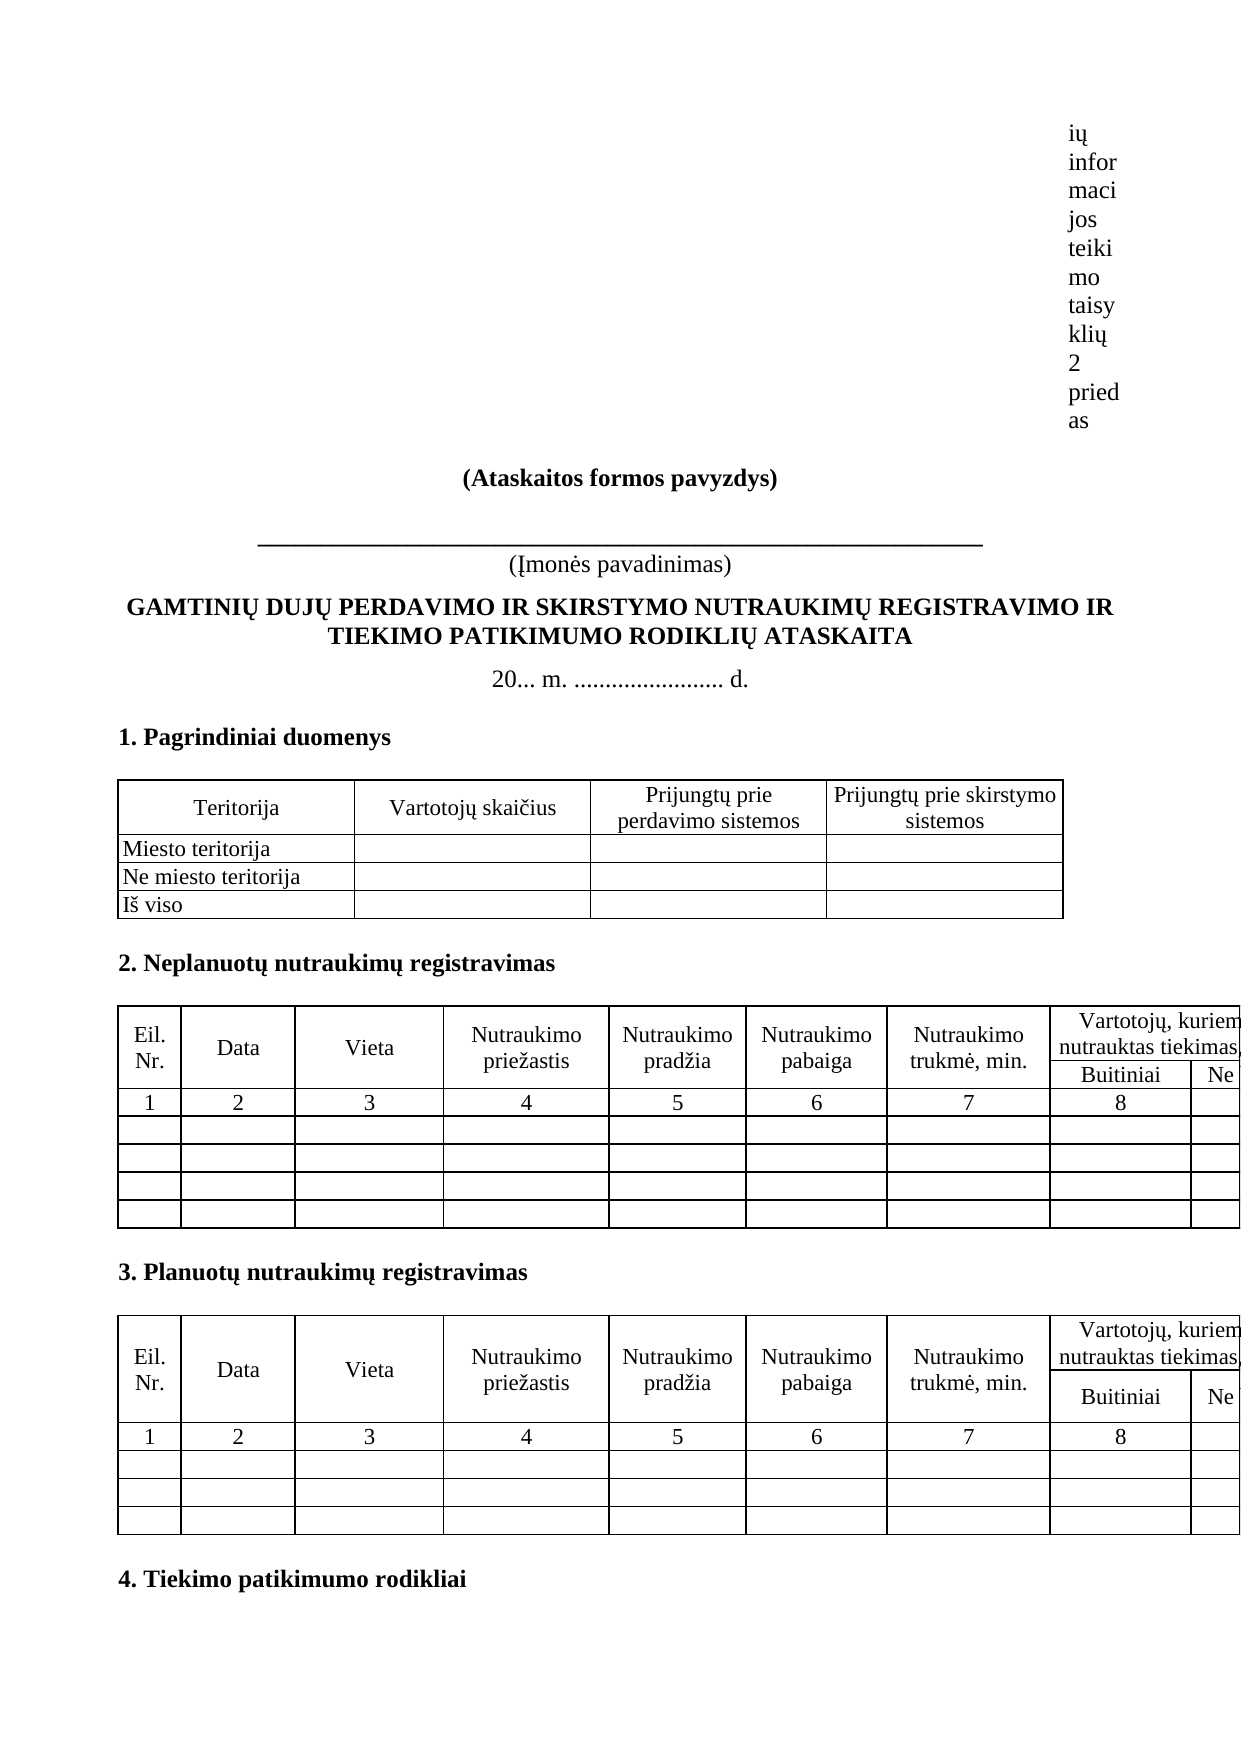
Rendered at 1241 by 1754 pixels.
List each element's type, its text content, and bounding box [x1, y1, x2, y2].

table_header Nutraukimo pabaiga [747, 1007, 886, 1087]
table_header Prijungtų prie perdavimo sistemos [591, 781, 826, 834]
table_cell [119, 1201, 180, 1227]
table_cell 7 [888, 1423, 1049, 1450]
table_cell [182, 1145, 294, 1171]
table_cell [444, 1145, 608, 1171]
table_cell 4 [444, 1423, 608, 1450]
table_cell [182, 1479, 294, 1506]
table_cell [296, 1117, 443, 1143]
table_header Nutraukimo pradžia [610, 1007, 745, 1087]
table_header Nutraukimo priežastis [444, 1007, 608, 1087]
table_cell [1051, 1145, 1190, 1171]
table_cell [591, 891, 826, 917]
table_cell [119, 1117, 180, 1143]
table_cell 4 [444, 1089, 608, 1115]
table_cell [888, 1201, 1049, 1227]
table_cell [444, 1507, 608, 1533]
table_cell [610, 1479, 745, 1506]
table_cell [355, 891, 590, 917]
table_cell [182, 1173, 294, 1199]
table_cell [119, 1479, 180, 1506]
table_cell [610, 1507, 745, 1533]
table_cell [296, 1507, 443, 1533]
table_cell 9 [1192, 1089, 1239, 1115]
table_cell 9 [1192, 1423, 1239, 1450]
table_header Eil. Nr. [119, 1316, 180, 1422]
table_cell [747, 1145, 886, 1171]
table_cell [888, 1451, 1049, 1478]
table_cell [182, 1201, 294, 1227]
table_header Nutraukimo trukmė, min. [888, 1316, 1049, 1422]
text (Ataskaitos formos pavyzdys) [118, 463, 1122, 492]
table_cell 6 [747, 1089, 886, 1115]
table_cell Ne buitiniai [1192, 1061, 1239, 1087]
text (Įmonės pavadinimas) [118, 549, 1122, 578]
table_cell [1192, 1201, 1239, 1227]
table_cell [888, 1479, 1049, 1506]
table_cell [888, 1173, 1049, 1199]
table_cell [355, 863, 590, 889]
table_cell [182, 1507, 294, 1533]
table_cell 7 [888, 1089, 1049, 1115]
table_cell Iš viso [119, 891, 354, 917]
table_cell [747, 1117, 886, 1143]
text GAMTINIŲ DUJŲ PERDAVIMO IR SKIRSTYMO NUTRAUKIMŲ REGISTRAVIMO IR TIEKIMO PATIKIMUMO RODIKLIŲ ATASKAITA [118, 592, 1122, 650]
table_cell [747, 1479, 886, 1506]
table_cell [355, 835, 590, 862]
table_header Vieta [296, 1007, 443, 1087]
table_cell [888, 1507, 1049, 1533]
table_cell [1051, 1117, 1190, 1143]
table_cell [1051, 1507, 1190, 1533]
table_cell [610, 1173, 745, 1199]
table_cell [1192, 1117, 1239, 1143]
table_header Nutraukimo pabaiga [747, 1316, 886, 1422]
text 2. Neplanuotų nutraukimų registravimas [118, 948, 1122, 976]
text 1. Pagrindiniai duomenys [118, 722, 1122, 751]
table_cell [1051, 1173, 1190, 1199]
table_cell [182, 1117, 294, 1143]
table_cell [296, 1173, 443, 1199]
table_cell [1192, 1173, 1239, 1199]
table_cell 3 [296, 1423, 443, 1450]
table_header Vieta [296, 1316, 443, 1422]
table_cell [1051, 1451, 1190, 1478]
text 3. Planuotų nutraukimų registravimas [118, 1257, 1122, 1286]
table_header Vartotojų skaičius [355, 781, 590, 834]
table_cell [1192, 1451, 1239, 1478]
table_cell [296, 1145, 443, 1171]
table_cell 5 [610, 1089, 745, 1115]
table_cell Buitiniai [1051, 1371, 1190, 1422]
table_cell [610, 1117, 745, 1143]
table_cell [888, 1117, 1049, 1143]
table_cell [610, 1145, 745, 1171]
table_cell [444, 1479, 608, 1506]
table_cell [610, 1201, 745, 1227]
table_cell [444, 1117, 608, 1143]
table_cell [119, 1145, 180, 1171]
table_cell [610, 1451, 745, 1478]
table_header Teritorija [119, 781, 354, 834]
table_cell 1 [119, 1089, 180, 1115]
text ių informacijos teikimo taisyklių [1068, 118, 1122, 348]
table_cell [591, 863, 826, 889]
table_cell Miesto teritorija [119, 835, 354, 862]
table_cell [444, 1451, 608, 1478]
table_cell Ne miesto teritorija [119, 863, 354, 889]
table_cell Buitiniai [1051, 1061, 1190, 1087]
table_header Nutraukimo priežastis [444, 1316, 608, 1422]
table_cell [182, 1451, 294, 1478]
table_cell 8 [1051, 1423, 1190, 1450]
table_header Data [182, 1316, 294, 1422]
table_cell [827, 891, 1062, 917]
text 20... m. ........................ d. [118, 664, 1122, 693]
table_cell [1192, 1507, 1239, 1533]
table_cell 2 [182, 1423, 294, 1450]
table_cell [1051, 1201, 1190, 1227]
table_cell [827, 863, 1062, 889]
table_cell [119, 1451, 180, 1478]
table_cell 2 [182, 1089, 294, 1115]
table_cell [747, 1201, 886, 1227]
table_cell 8 [1051, 1089, 1190, 1115]
table_cell [747, 1451, 886, 1478]
table_cell [827, 835, 1062, 862]
table_cell 6 [747, 1423, 886, 1450]
table_header Data [182, 1007, 294, 1087]
table_header Eil. Nr. [119, 1007, 180, 1087]
table_header Nutraukimo trukmė, min. [888, 1007, 1049, 1087]
table_cell Ne buitiniai [1192, 1371, 1239, 1422]
table_header Vartotojų, kuriems buvo nutrauktas tiekimas, skaičius [1051, 1316, 1239, 1369]
table_cell 1 [119, 1423, 180, 1450]
text 2 priedas [1068, 348, 1122, 434]
table_cell [747, 1173, 886, 1199]
table_cell [747, 1507, 886, 1533]
table_cell [296, 1479, 443, 1506]
table_cell [591, 835, 826, 862]
table_cell [1051, 1479, 1190, 1506]
table_header Prijungtų prie skirstymo sistemos [827, 781, 1062, 834]
table_header Nutraukimo pradžia [610, 1316, 745, 1422]
text 4. Tiekimo patikimumo rodikliai [118, 1564, 1122, 1592]
table_cell [888, 1145, 1049, 1171]
table_cell [296, 1451, 443, 1478]
table_cell [296, 1201, 443, 1227]
table_cell [119, 1507, 180, 1533]
text __________________________________________________________ [118, 521, 1122, 549]
table_cell [1192, 1479, 1239, 1506]
table_cell 3 [296, 1089, 443, 1115]
table_cell [1192, 1145, 1239, 1171]
table_header Vartotojų, kuriems buvo nutrauktas tiekimas, skaičius [1051, 1007, 1239, 1059]
table_cell 5 [610, 1423, 745, 1450]
table_cell [444, 1201, 608, 1227]
table_cell [444, 1173, 608, 1199]
table_cell [119, 1173, 180, 1199]
